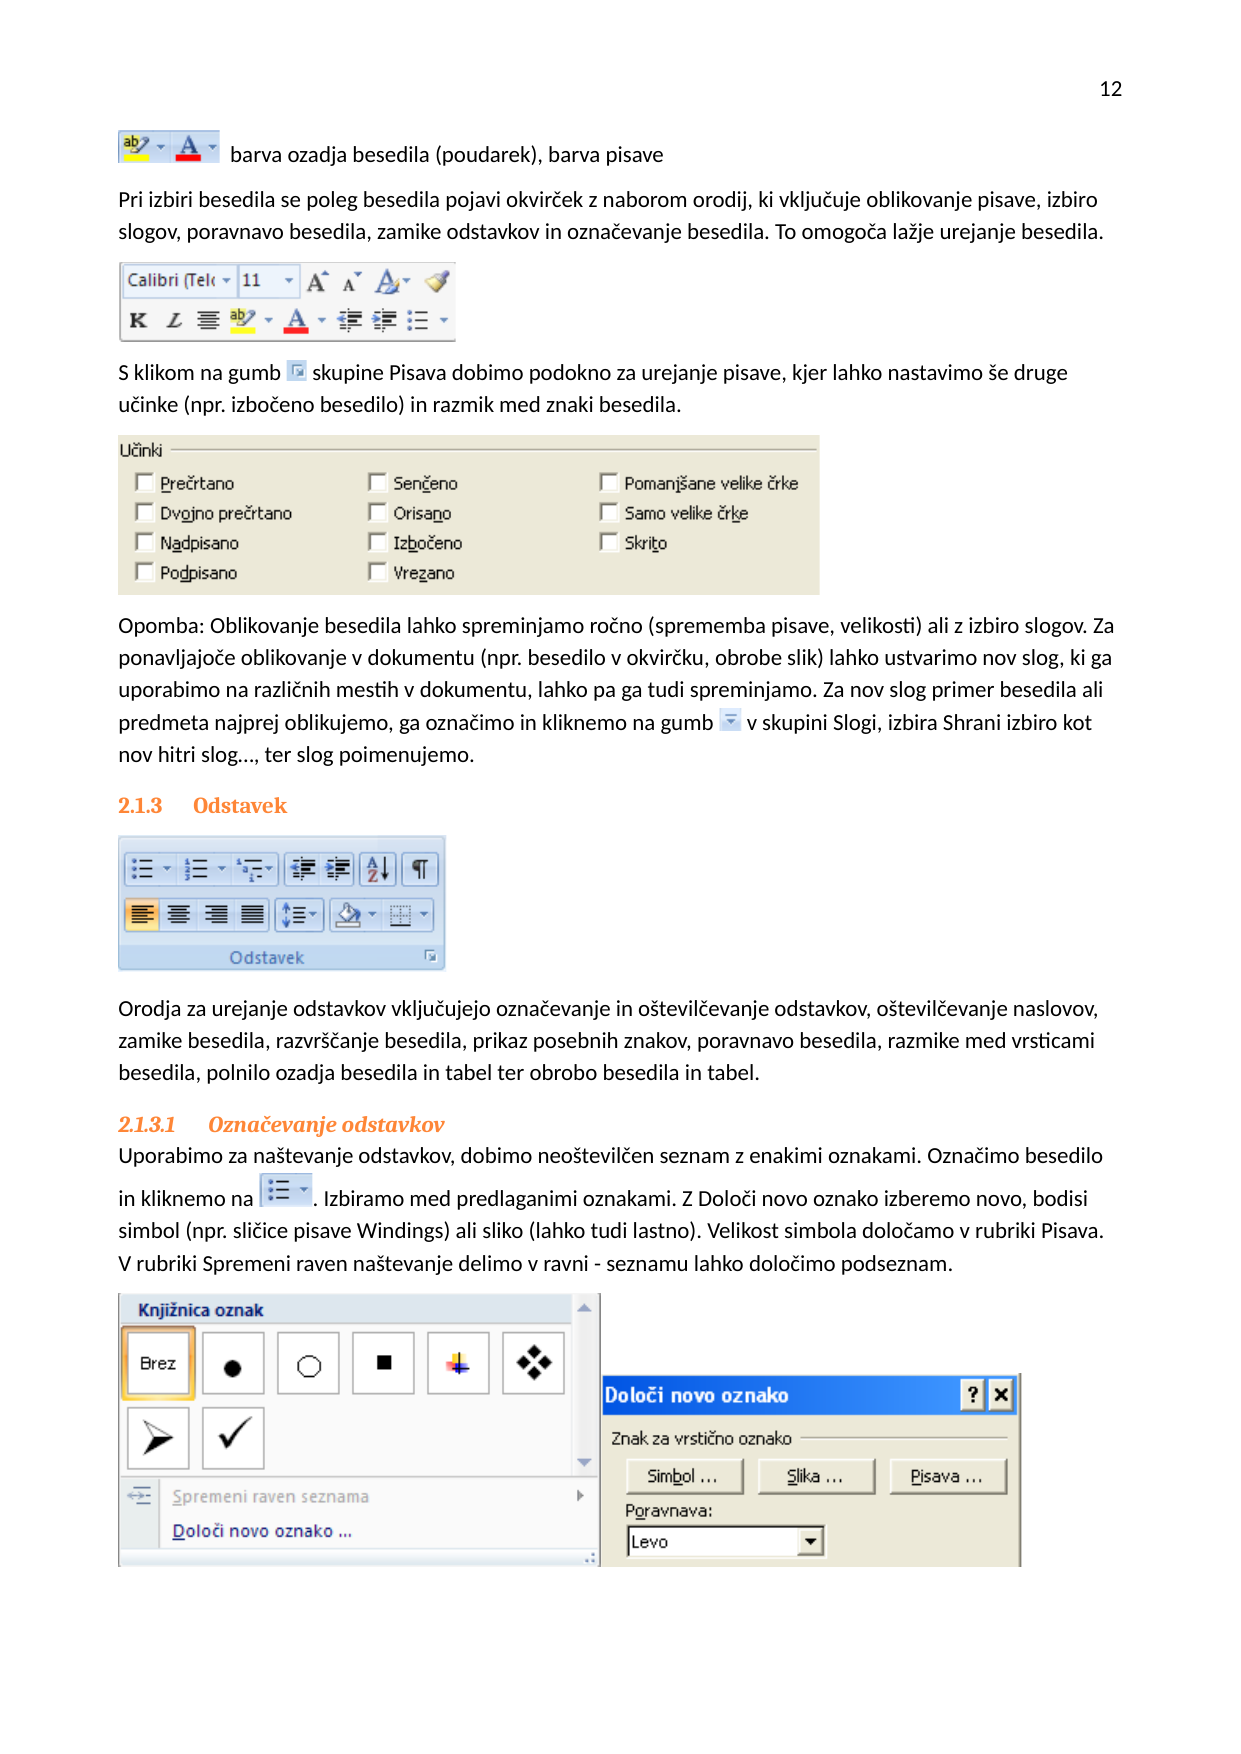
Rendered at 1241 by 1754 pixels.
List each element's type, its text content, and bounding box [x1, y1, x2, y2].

picture [286, 360, 307, 381]
picture [118, 835, 447, 972]
text S klikom na gumb skupine Pisava dobimo podokno za urejanje pisave, kjer lahko nastavimo še druge učinke (npr. izbočeno besedilo) in razmik med znaki besedila. [118, 358, 1122, 418]
text Opomba: Oblikovanje besedila lahko spreminjamo ročno (sprememba pisave, velikosti) ali z izbiro slogov. Za ponavljajoče oblikovanje v dokumentu (npr. besedilo v okvirčku, obrobe slik) lahko ustvarimo nov slog, ki ga uporabimo na različnih mestih v dokumentu, lahko pa ga tudi spreminjamo. Za nov slog primer besedila ali predmeta najprej oblikujemo, ga označimo in kliknemo na gumb v skupini Slogi, izbira Shrani izbiro kot nov hitri slog…, ter slog poimenujemo. [118, 611, 1122, 768]
picture [118, 1293, 1022, 1567]
picture [719, 708, 742, 731]
picture [118, 262, 456, 342]
text Pri izbiri besedila se poleg besedila pojavi okvirček z naborom orodij, ki vključuje oblikovanje pisave, izbiro slogov, poravnavo besedila, zamike odstavkov in označevanje besedila. To omogoča lažje urejanje besedila. [118, 185, 1122, 245]
text Uporabimo za naštevanje odstavkov, dobimo neoštevilčen seznam z enakimi oznakami. Označimo besedilo in kliknemo na . Izbiramo med predlaganimi oznakami. Z Določi novo oznako izberemo novo, bodisi simbol (npr. sličice pisave Windings) ali sliko (lahko tudi lastno). Velikost simbola določamo v rubriki Pisava. V rubriki Spremeni raven naštevanje delimo v ravni - seznamu lahko določimo podseznam. [118, 1142, 1122, 1277]
subtitle Odstavek [118, 793, 1122, 819]
picture [259, 1173, 313, 1207]
text barva ozadja besedila (poudarek), barva pisave [118, 130, 1122, 168]
subtitle Označevanje odstavkov [118, 1111, 1122, 1138]
picture [118, 130, 220, 163]
picture [118, 435, 820, 595]
text Orodja za urejanje odstavkov vključujejo označevanje in oštevilčevanje odstavkov, oštevilčevanje naslovov, zamike besedila, razvrščanje besedila, prikaz posebnih znakov, poravnavo besedila, razmike med vrsticami besedila, polnilo ozadja besedila in tabel ter obrobo besedila in tabel. [118, 994, 1122, 1086]
